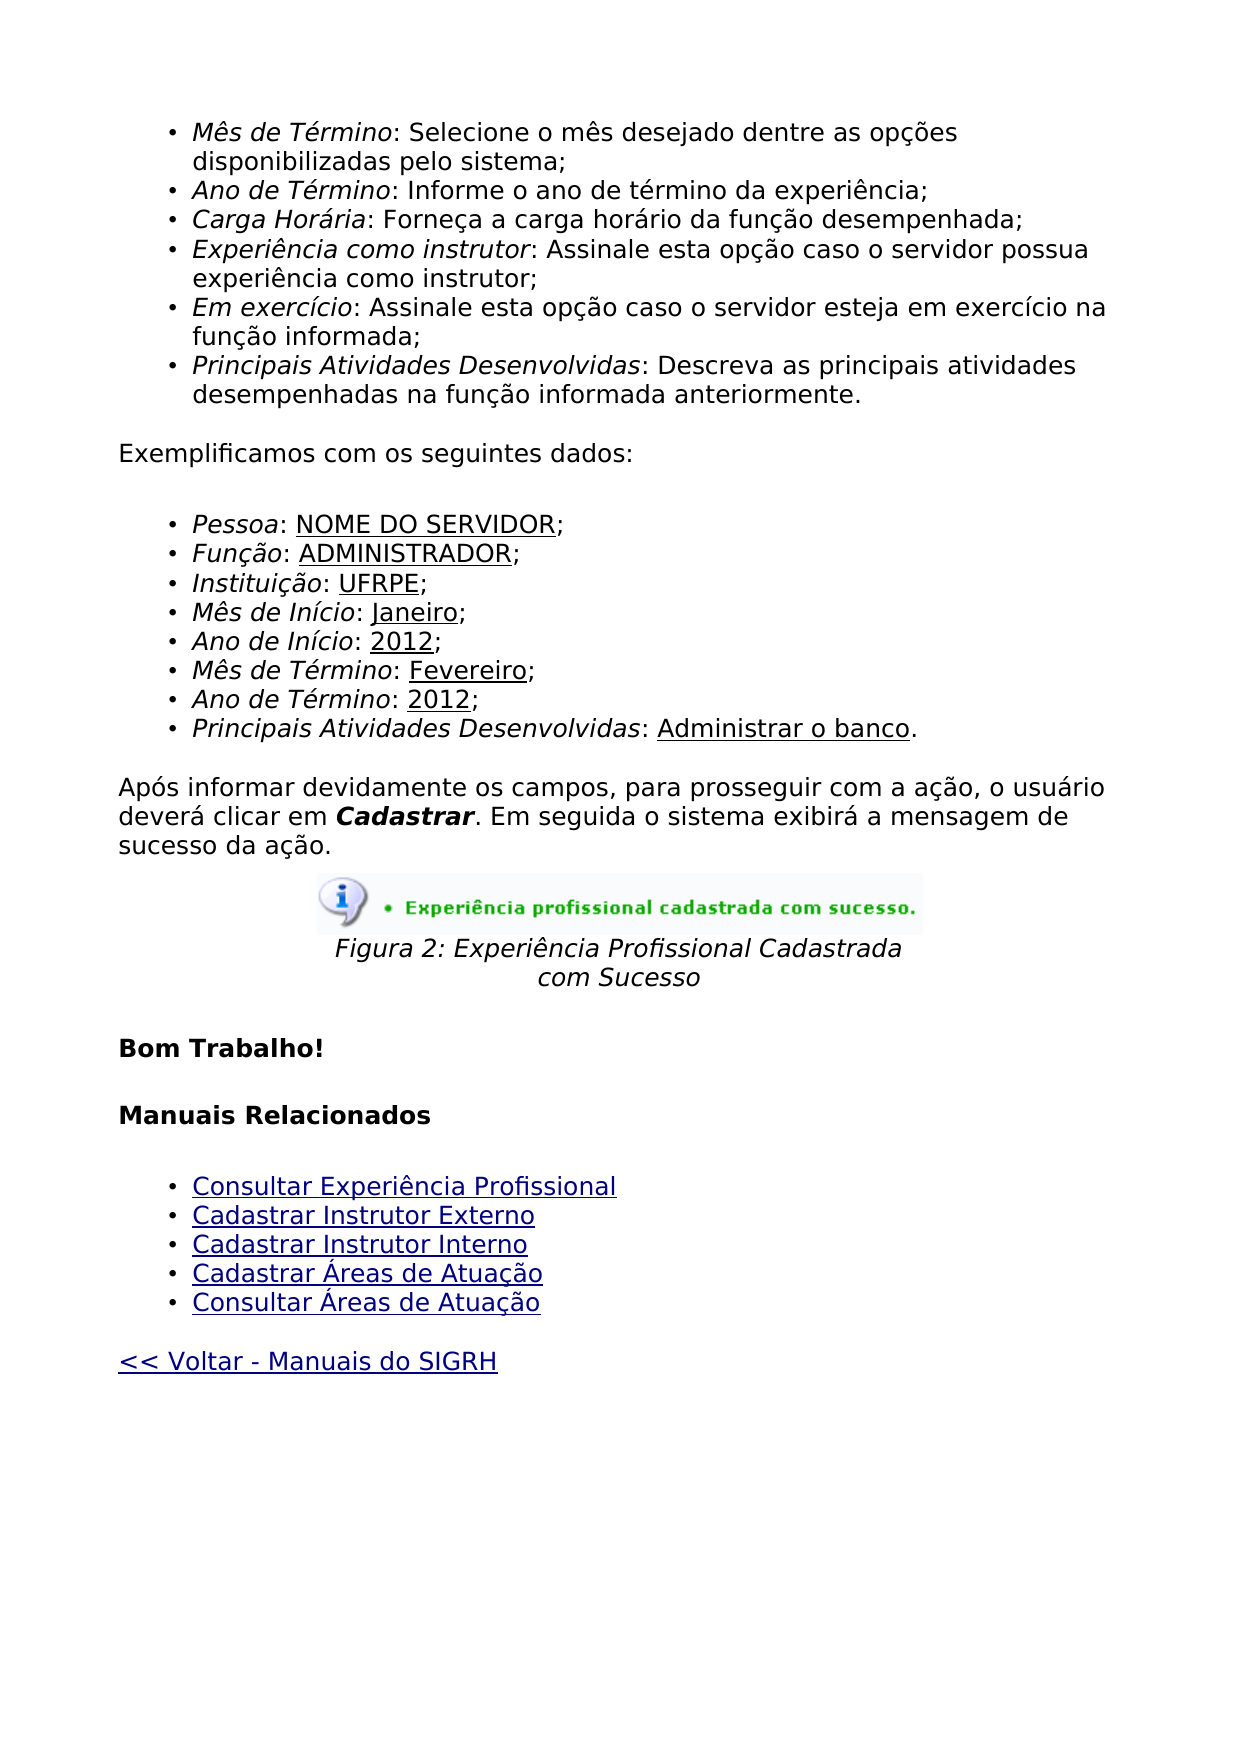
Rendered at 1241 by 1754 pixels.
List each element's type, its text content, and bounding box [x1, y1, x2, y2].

list Mês de Início: Janeiro; [177, 598, 1122, 627]
list Mês de Término: Fevereiro; [177, 656, 1122, 685]
list Ano de Término: Informe o ano de término da experiência; [177, 176, 1122, 206]
list Cadastrar Áreas de Atuação [177, 1259, 1122, 1289]
list Cadastrar Instrutor Interno [177, 1230, 1122, 1259]
list Em exercício: Assinale esta opção caso o servidor esteja em exercício na função informada; [177, 293, 1122, 351]
list Consultar Experiência Profissional [177, 1172, 1122, 1201]
list Instituição: UFRPE; [177, 569, 1122, 598]
list Pessoa: NOME DO SERVIDOR; [177, 510, 1122, 539]
subtitle Manuais Relacionados [118, 1101, 1122, 1130]
picture [317, 873, 924, 935]
list Ano de Término: 2012; [177, 685, 1122, 714]
list Carga Horária: Forneça a carga horário da função desempenhada; [177, 206, 1122, 235]
text Exemplificamos com os seguintes dados: [118, 439, 1122, 468]
list Ano de Início: 2012; [177, 627, 1122, 656]
list Mês de Término: Selecione o mês desejado dentre as opções disponibilizadas pelo sistema; [177, 118, 1122, 176]
list Principais Atividades Desenvolvidas: Administrar o banco. [177, 714, 1122, 744]
text Após informar devidamente os campos, para prosseguir com a ação, o usuário deverá clicar em Cadastrar. Em seguida o sistema exibirá a mensagem de sucesso da ação. [118, 773, 1122, 861]
list Função: ADMINISTRADOR; [177, 539, 1122, 569]
list Cadastrar Instrutor Externo [177, 1201, 1122, 1230]
text Bom Trabalho! [118, 1034, 1122, 1063]
list Principais Atividades Desenvolvidas: Descreva as principais atividades desempenhadas na função informada anteriormente. [177, 351, 1122, 410]
list Consultar Áreas de Atuação [177, 1289, 1122, 1318]
list Experiência como instrutor: Assinale esta opção caso o servidor possua experiência como instrutor; [177, 235, 1122, 293]
text << Voltar - Manuais do SIGRH [118, 1347, 1122, 1376]
text Figura 2: Experiência Profissional Cadastrada com Sucesso [317, 935, 923, 992]
